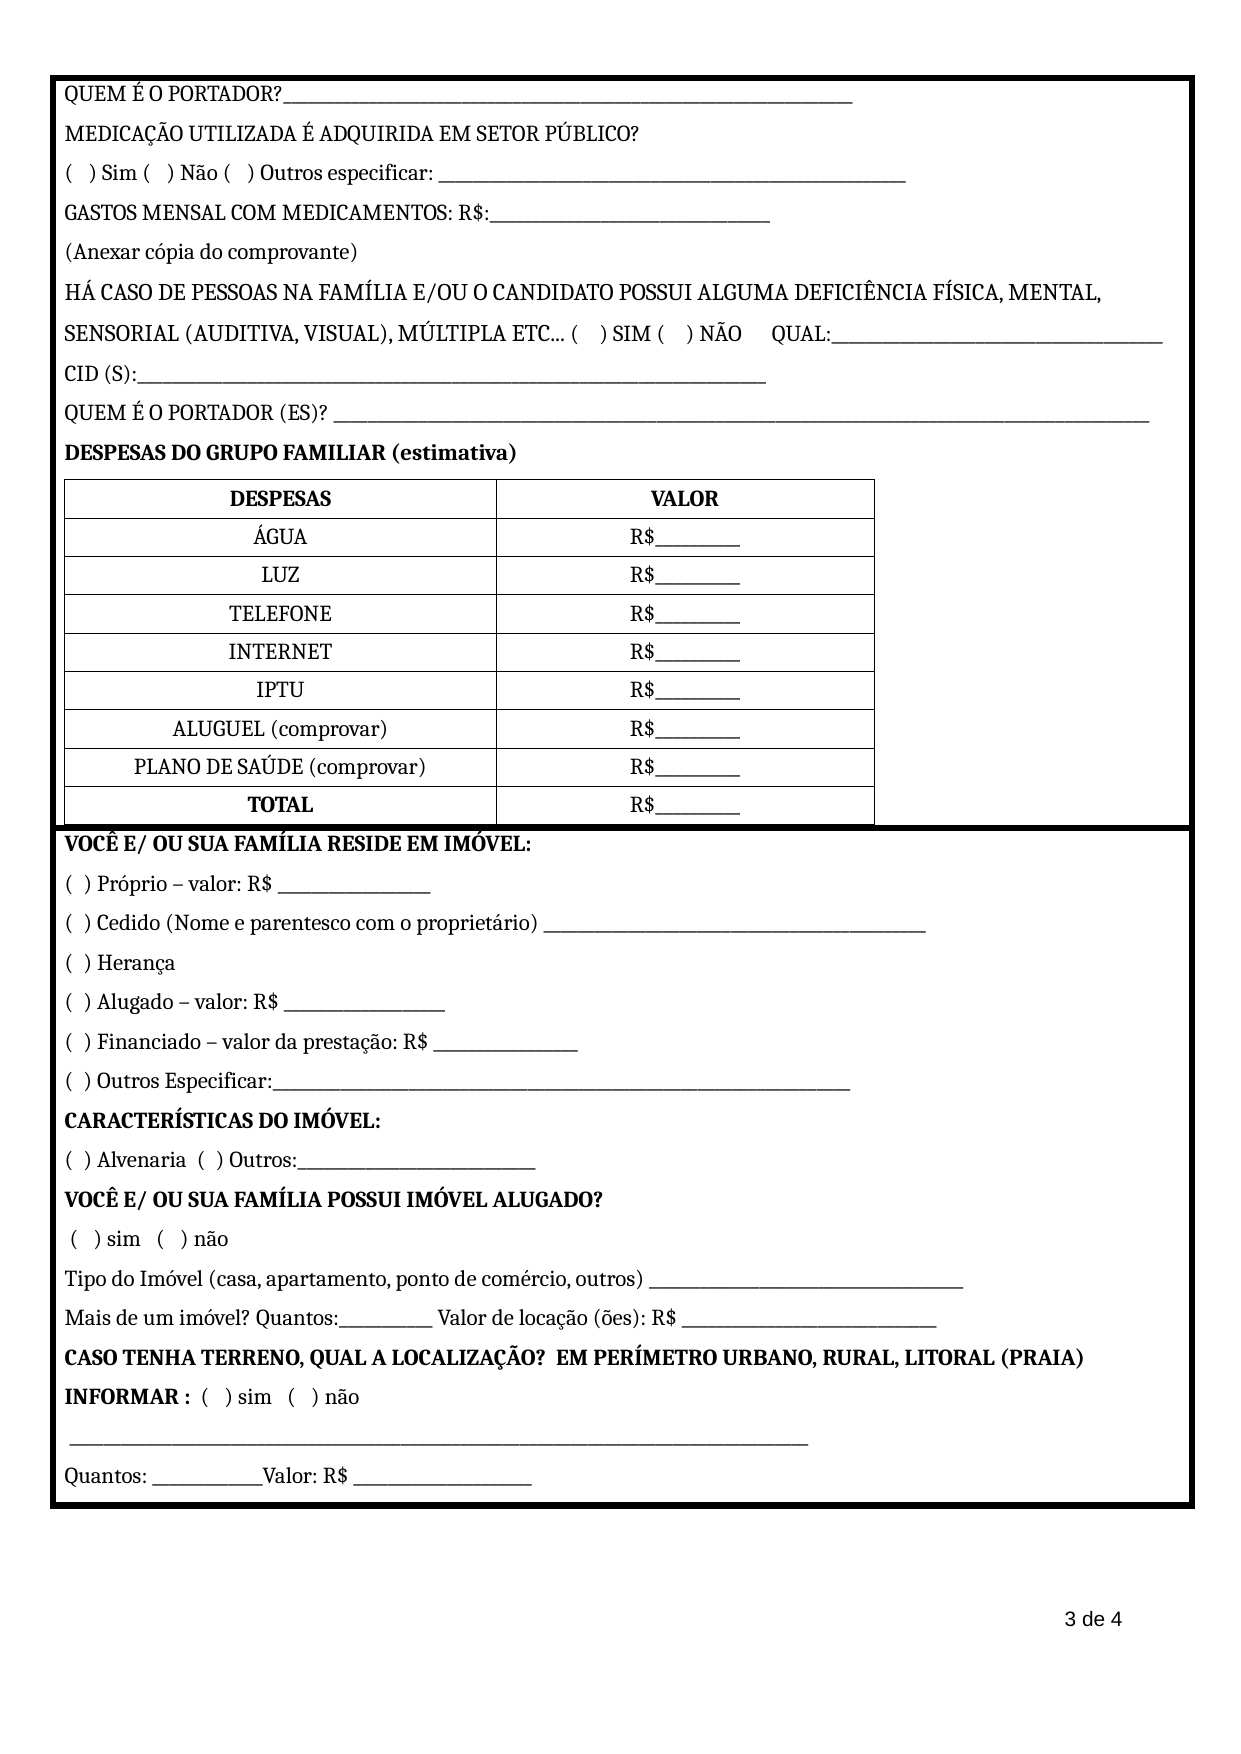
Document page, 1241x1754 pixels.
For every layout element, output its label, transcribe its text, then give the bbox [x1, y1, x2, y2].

table_cell IPTU [65, 672, 496, 709]
table_cell LUZ [65, 557, 496, 594]
table_cell R$__________ [497, 710, 874, 747]
table_header DESPESAS [65, 480, 496, 517]
table_cell QUEM É O PORTADOR?___________________________________________________________________ MEDICAÇÃO UTILIZADA É ADQUIRIDA EM SETOR PÚBLICO? ( ) Sim ( ) Não ( ) Outros especificar: _______________________________________________________ GASTOS MENSAL COM MEDICAMENTOS: R$:_________________________________ (Anexar cópia do comprovante) HÁ CASO DE PESSOAS NA FAMÍLIA E/OU O CANDIDATO POSSUI ALGUMA DEFICIÊNCIA FÍSICA, MENTAL, SENSORIAL (AUDITIVA, VISUAL), MÚLTIPLA ETC... ( ) SIM ( ) NÃO QUAL:_______________________________________ CID (S):__________________________________________________________________________ QUEM É O PORTADOR (ES)? ________________________________________________________________________________________________ DESPESAS DO GRUPO FAMILIAR (estimativa) [56, 81, 1189, 825]
table_cell R$__________ [497, 749, 874, 786]
table_cell R$__________ [497, 672, 874, 709]
table_cell PLANO DE SAÚDE (comprovar) [65, 749, 496, 786]
table_cell R$__________ [497, 595, 874, 632]
table_cell R$__________ [497, 519, 874, 556]
table_cell ÁGUA [65, 519, 496, 556]
table_cell ALUGUEL (comprovar) [65, 710, 496, 747]
table_cell R$__________ [497, 787, 874, 824]
table_cell TELEFONE [65, 595, 496, 632]
table_cell INTERNET [65, 634, 496, 671]
table_cell R$__________ [497, 634, 874, 671]
table_cell R$__________ [497, 557, 874, 594]
table_header VALOR [497, 480, 874, 517]
table_cell VOCÊ E/ OU SUA FAMÍLIA RESIDE EM IMÓVEL: ( ) Próprio – valor: R$ __________________ ( ) Cedido (Nome e parentesco com o proprietário) _____________________________________________ ( ) Herança ( ) Alugado – valor: R$ ___________________ ( ) Financiado – valor da prestação: R$ _________________ ( ) Outros Especificar:____________________________________________________________________ CARACTERÍSTICAS DO IMÓVEL: ( ) Alvenaria ( ) Outros:____________________________ VOCÊ E/ OU SUA FAMÍLIA POSSUI IMÓVEL ALUGADO? ( ) sim ( ) não Tipo do Imóvel (casa, apartamento, ponto de comércio, outros) _____________________________________ Mais de um imóvel? Quantos:___________ Valor de locação (ões): R$ ______________________________ CASO TENHA TERRENO, QUAL A LOCALIZAÇÃO? EM PERÍMETRO URBANO, RURAL, LITORAL (PRAIA) INFORMAR : ( ) sim ( ) não _______________________________________________________________________________________ Quantos: _____________Valor: R$ _____________________ [56, 831, 1189, 1502]
table_cell TOTAL [65, 787, 496, 824]
